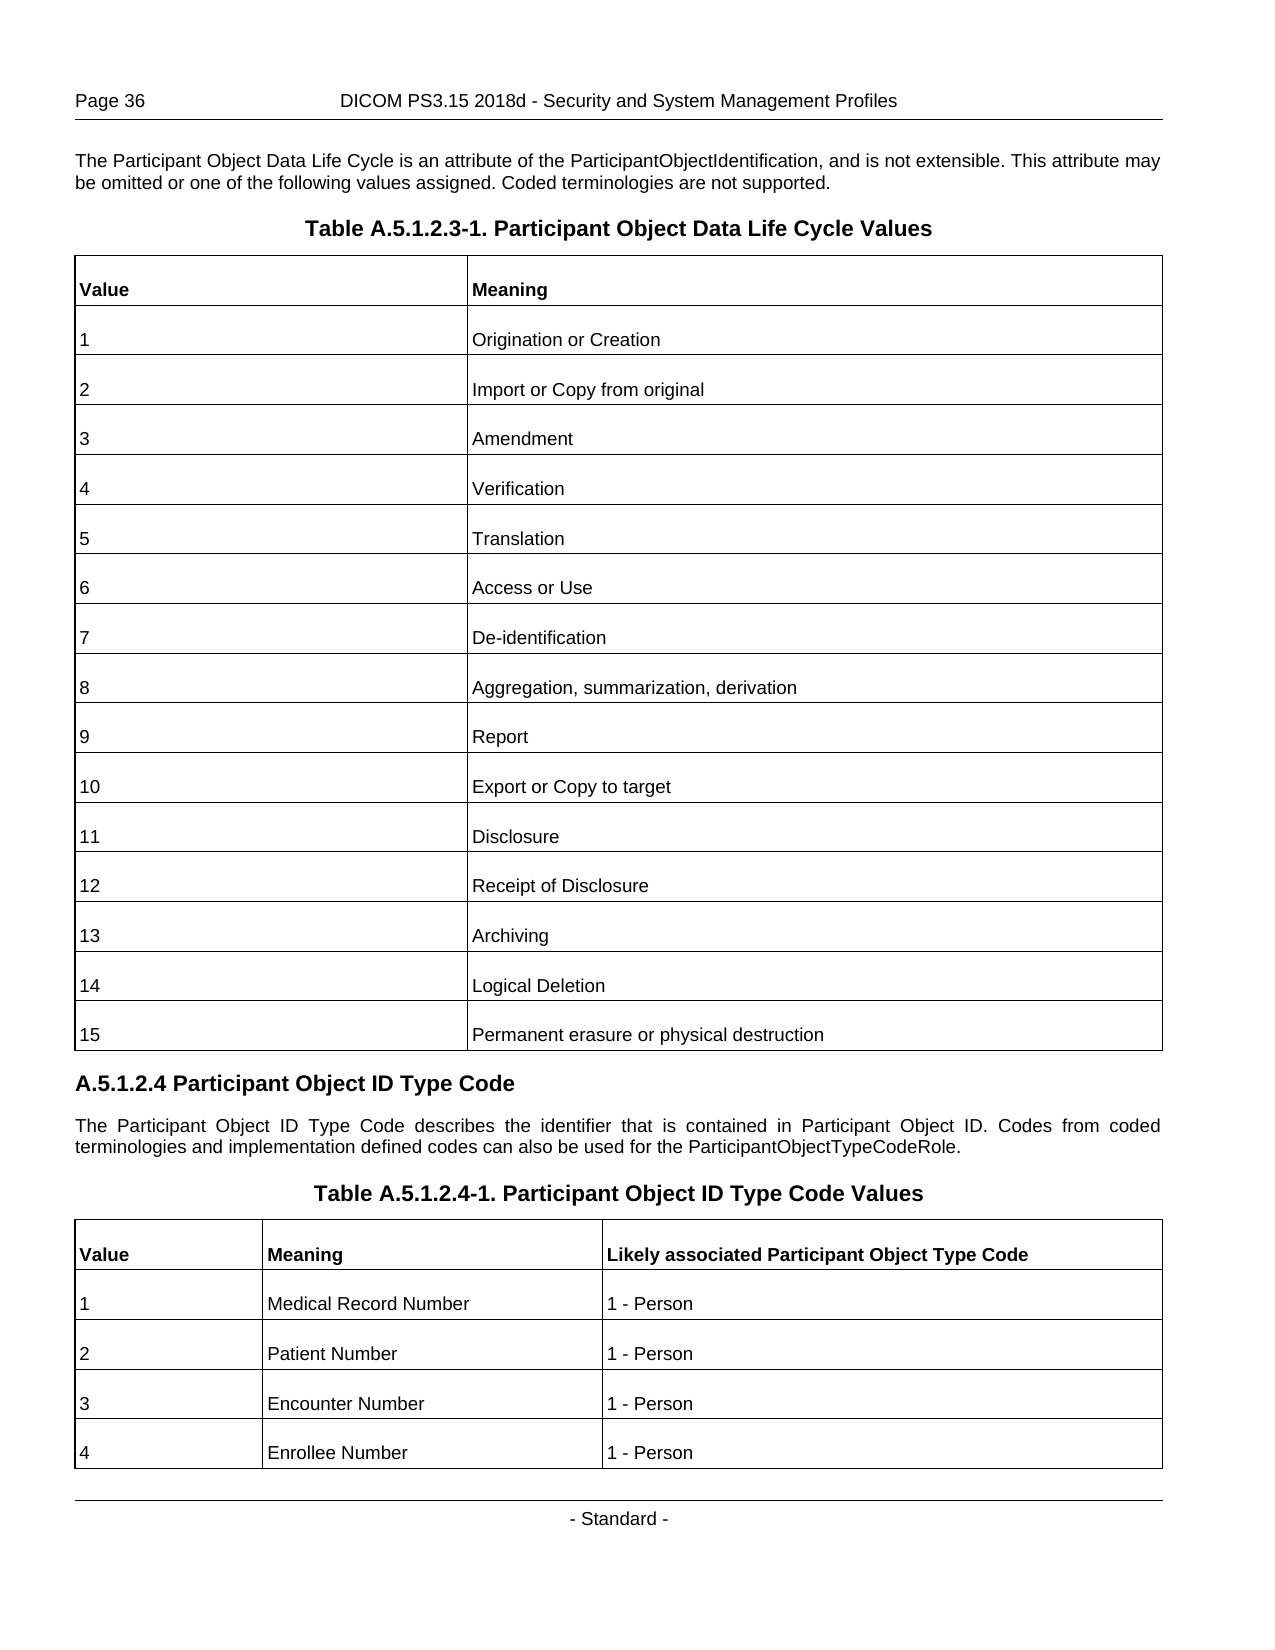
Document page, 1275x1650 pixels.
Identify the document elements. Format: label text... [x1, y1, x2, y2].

table_cell 10 [76, 753, 467, 802]
table_cell 5 [76, 505, 467, 553]
table_cell 1 - Person [603, 1370, 1162, 1418]
table_cell Disclosure [468, 803, 1162, 851]
text The Participant Object ID Type Code describes the identifier that is contained in Participant Object ID. Codes from coded terminologies and implementation defined codes can also be used for the ParticipantObjectTypeCodeRole. [75, 1114, 1162, 1157]
table_cell 6 [76, 554, 467, 603]
table_cell Export or Copy to target [468, 753, 1162, 802]
table_cell 13 [76, 902, 467, 951]
table_cell 1 - Person [603, 1270, 1162, 1319]
table_cell 1 [76, 1270, 262, 1319]
table_cell Amendment [468, 405, 1162, 454]
table_cell 4 [76, 1419, 262, 1468]
table_header Value [76, 1220, 262, 1269]
table_cell Origination or Creation [468, 306, 1162, 354]
table_cell 4 [76, 455, 467, 503]
table_cell 2 [76, 1320, 262, 1368]
table_cell Medical Record Number [263, 1270, 602, 1319]
table_cell Translation [468, 505, 1162, 553]
table_cell 9 [76, 703, 467, 752]
text Table A.5.1.2.3-1. Participant Object Data Life Cycle Values [75, 216, 1162, 241]
table_cell 3 [76, 405, 467, 454]
table_cell Access or Use [468, 554, 1162, 603]
table_cell 14 [76, 952, 467, 1000]
table_cell Logical Deletion [468, 952, 1162, 1000]
table_cell Encounter Number [263, 1370, 602, 1418]
text Table A.5.1.2.4-1. Participant Object ID Type Code Values [75, 1180, 1162, 1206]
table_cell 12 [76, 852, 467, 901]
table_cell Enrollee Number [263, 1419, 602, 1468]
table_cell Patient Number [263, 1320, 602, 1368]
table_cell Aggregation, summarization, derivation [468, 654, 1162, 702]
table_cell 1 - Person [603, 1419, 1162, 1468]
table_cell Report [468, 703, 1162, 752]
table_cell 1 [76, 306, 467, 354]
table_cell 2 [76, 355, 467, 404]
table_cell Verification [468, 455, 1162, 503]
table_header Value [76, 256, 467, 305]
text A.5.1.2.4 Participant Object ID Type Code [75, 1070, 1162, 1096]
table_cell 1 - Person [603, 1320, 1162, 1368]
table_cell Import or Copy from original [468, 355, 1162, 404]
table_cell 11 [76, 803, 467, 851]
table_cell Archiving [468, 902, 1162, 951]
table_cell 15 [76, 1001, 467, 1050]
table_cell Permanent erasure or physical destruction [468, 1001, 1162, 1050]
table_cell 7 [76, 604, 467, 652]
table_cell 8 [76, 654, 467, 702]
table_cell Receipt of Disclosure [468, 852, 1162, 901]
table_cell 3 [76, 1370, 262, 1418]
table_header Likely associated Participant Object Type Code [603, 1220, 1162, 1269]
table_header Meaning [263, 1220, 602, 1269]
table_header Meaning [468, 256, 1162, 305]
table_cell De-identification [468, 604, 1162, 652]
text The Participant Object Data Life Cycle is an attribute of the ParticipantObjectIdentification, and is not extensible. This attribute may be omitted or one of the following values assigned. Coded terminologies are not supported. [75, 150, 1162, 193]
